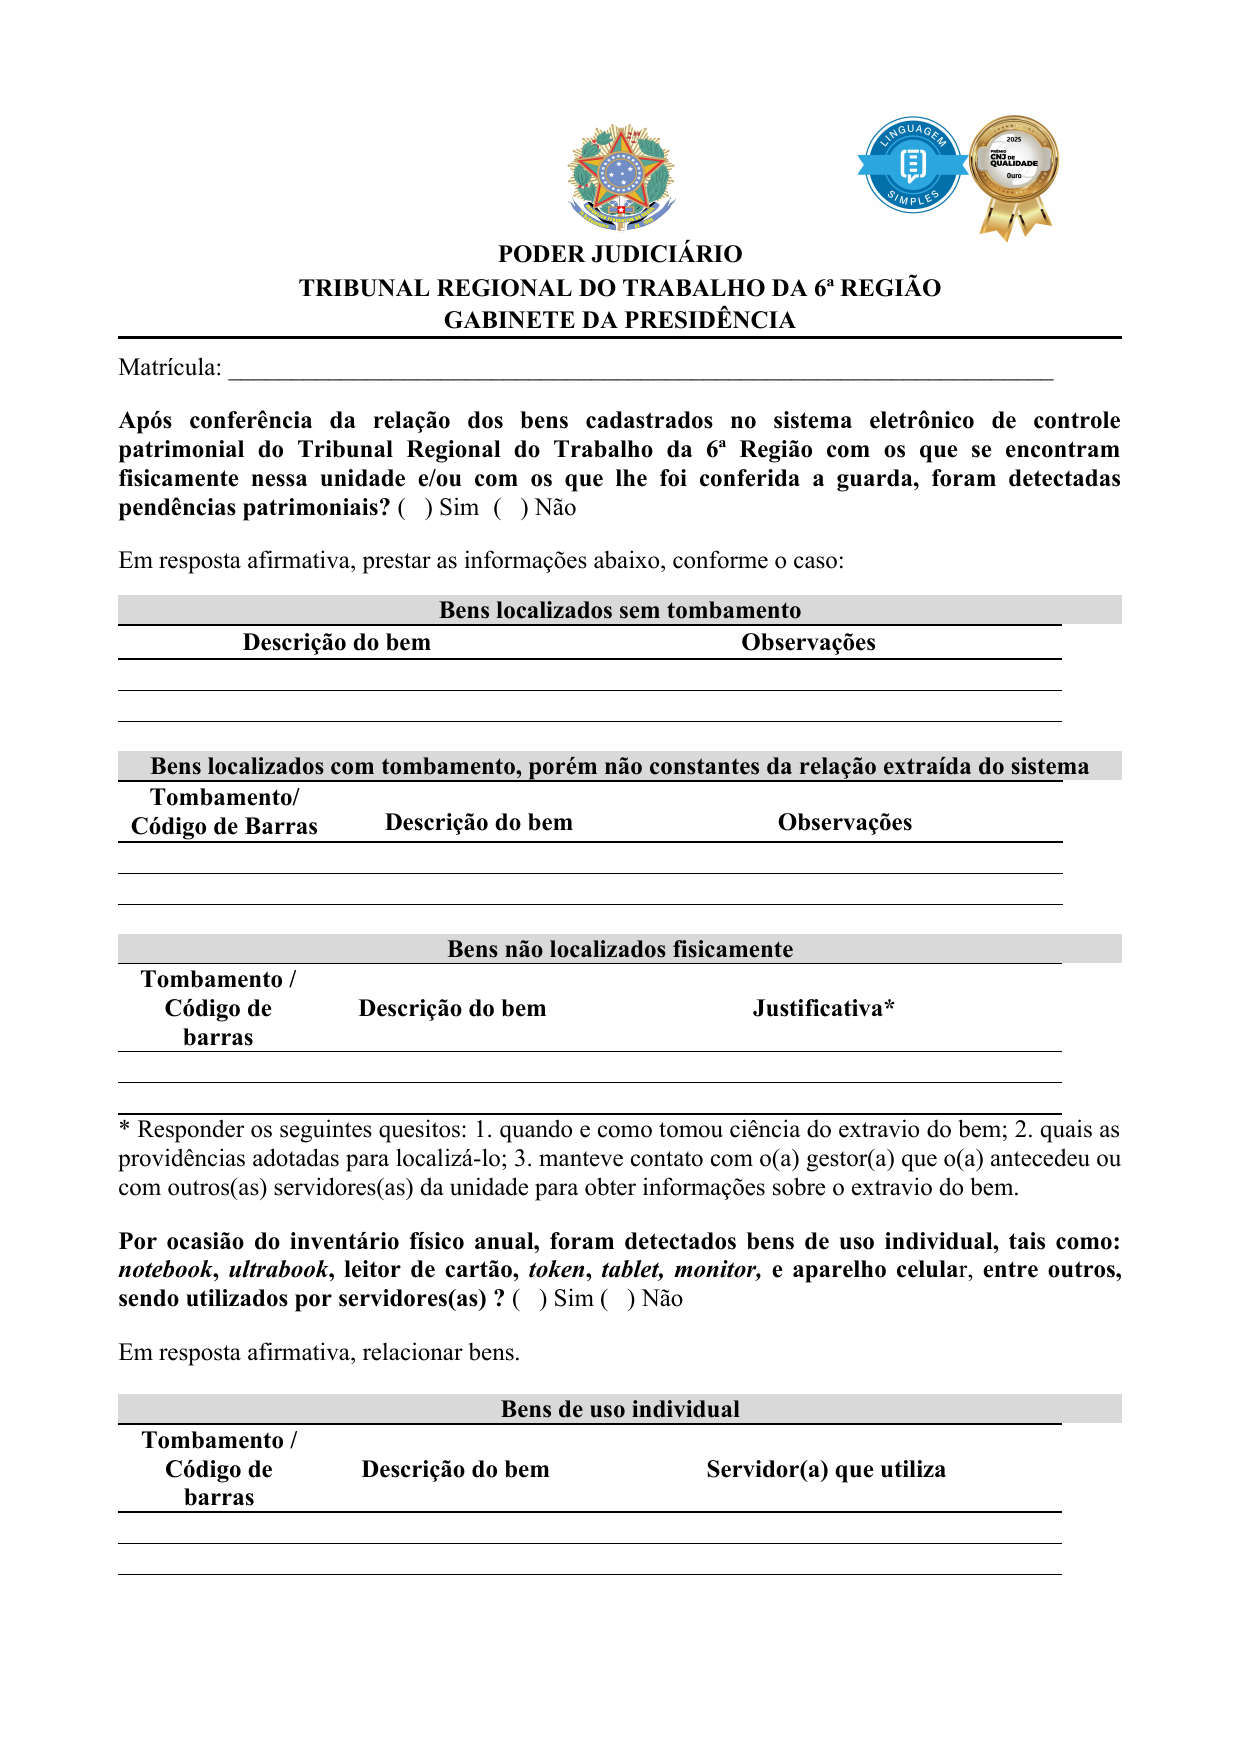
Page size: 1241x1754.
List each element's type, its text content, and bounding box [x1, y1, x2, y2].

table_cell [555, 691, 1062, 721]
table_header Observações [555, 626, 1062, 658]
table_header Observações [628, 782, 1063, 841]
table_cell [318, 1083, 587, 1113]
text Bens de uso individual [118, 1394, 1122, 1423]
table_cell [318, 1052, 587, 1082]
text Bens localizados com tombamento, porém não constantes da relação extraída do sistema [118, 751, 1122, 780]
table_cell [592, 1513, 1062, 1542]
text Por ocasião do inventário físico anual, foram detectados bens de uso individual, tais como: notebook, ultrabook, leitor de cartão, token, tablet, monitor, e aparelho celular, entre outros, sendo utilizados por servidores(as) ? ( ) Sim ( ) Não [118, 1226, 1122, 1312]
table_cell [331, 874, 627, 904]
table_header Tombamento / Código de barras [118, 1425, 319, 1511]
table_cell [118, 660, 555, 689]
text Em resposta afirmativa, prestar as informações abaixo, conforme o caso: [118, 546, 1122, 574]
table_cell [118, 1083, 318, 1113]
table_cell [118, 1544, 319, 1574]
table_cell [628, 874, 1063, 904]
table_header Descrição do bem [331, 782, 627, 841]
table_header Descrição do bem [318, 964, 587, 1051]
text Após conferência da relação dos bens cadastrados no sistema eletrônico de controle patrimonial do Tribunal Regional do Trabalho da 6ª Região com os que se encontram fisicamente nessa unidade e/ou com os que lhe foi conferida a guarda, foram detectadas pendências patrimoniais? ( ) Sim ( ) Não [118, 406, 1122, 521]
table_cell [320, 1544, 592, 1574]
table_cell [118, 691, 555, 721]
table_header Tombamento / Código de barras [118, 964, 318, 1051]
picture [557, 118, 683, 238]
table_cell [118, 1052, 318, 1082]
text * Responder os seguintes quesitos: 1. quando e como tomou ciência do extravio do bem; 2. quais as providências adotadas para localizá-lo; 3. manteve contato com o(a) gestor(a) que o(a) antecedeu ou com outros(as) servidores(as) da unidade para obter informações sobre o extravio do bem. [118, 1114, 1122, 1201]
table_header Justificativa* [587, 964, 1062, 1051]
text Matrícula: __________________________________________________________________ [118, 352, 1122, 381]
table_cell [118, 1513, 319, 1542]
text Bens localizados sem tombamento [118, 595, 1122, 624]
table_cell [555, 660, 1062, 689]
table_header Descrição do bem [320, 1425, 592, 1511]
table_cell [592, 1544, 1062, 1574]
table_cell [331, 843, 627, 872]
table_header Servidor(a) que utiliza [592, 1425, 1062, 1511]
text Bens não localizados fisicamente [118, 934, 1122, 963]
table_header Descrição do bem [118, 626, 555, 658]
table_cell [118, 843, 331, 872]
text Em resposta afirmativa, relacionar bens. [118, 1337, 1122, 1366]
table_cell [587, 1052, 1062, 1082]
picture [857, 114, 1061, 245]
table_cell [587, 1083, 1062, 1113]
table_cell [628, 843, 1063, 872]
table_cell [320, 1513, 592, 1542]
table_header Tombamento/ Código de Barras [118, 782, 331, 841]
table_cell [118, 874, 331, 904]
